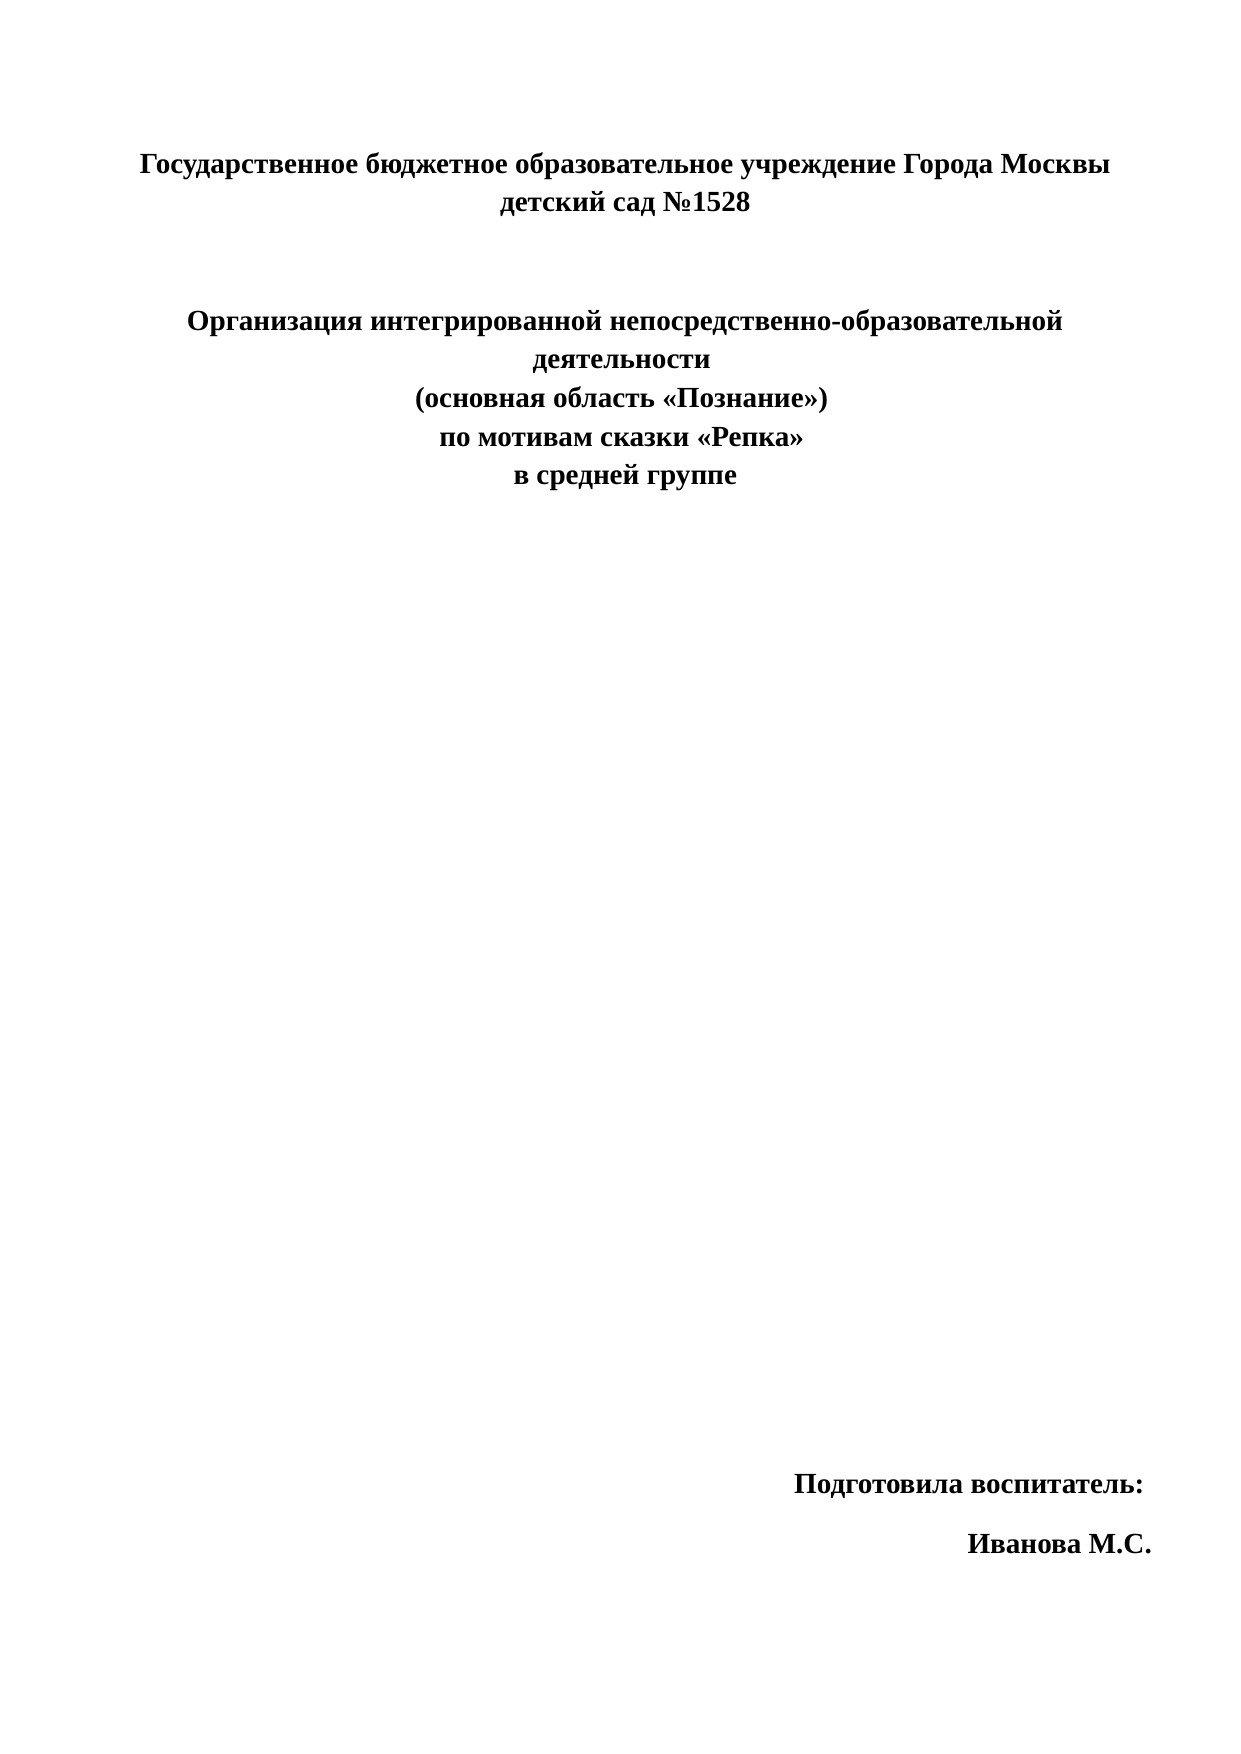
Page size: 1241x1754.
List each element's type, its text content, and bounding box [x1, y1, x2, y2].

text Организация интегрированной непосредственно-образовательной деятельности (основная область «Познание») по мотивам сказки «Репка» в средней группе [98, 303, 1152, 491]
text Государственное бюджетное образовательное учреждение Города Москвы детский сад №1528 [98, 118, 1152, 218]
text Подготовила воспитатель: [98, 1467, 1152, 1500]
text Иванова М.С. [98, 1526, 1152, 1559]
